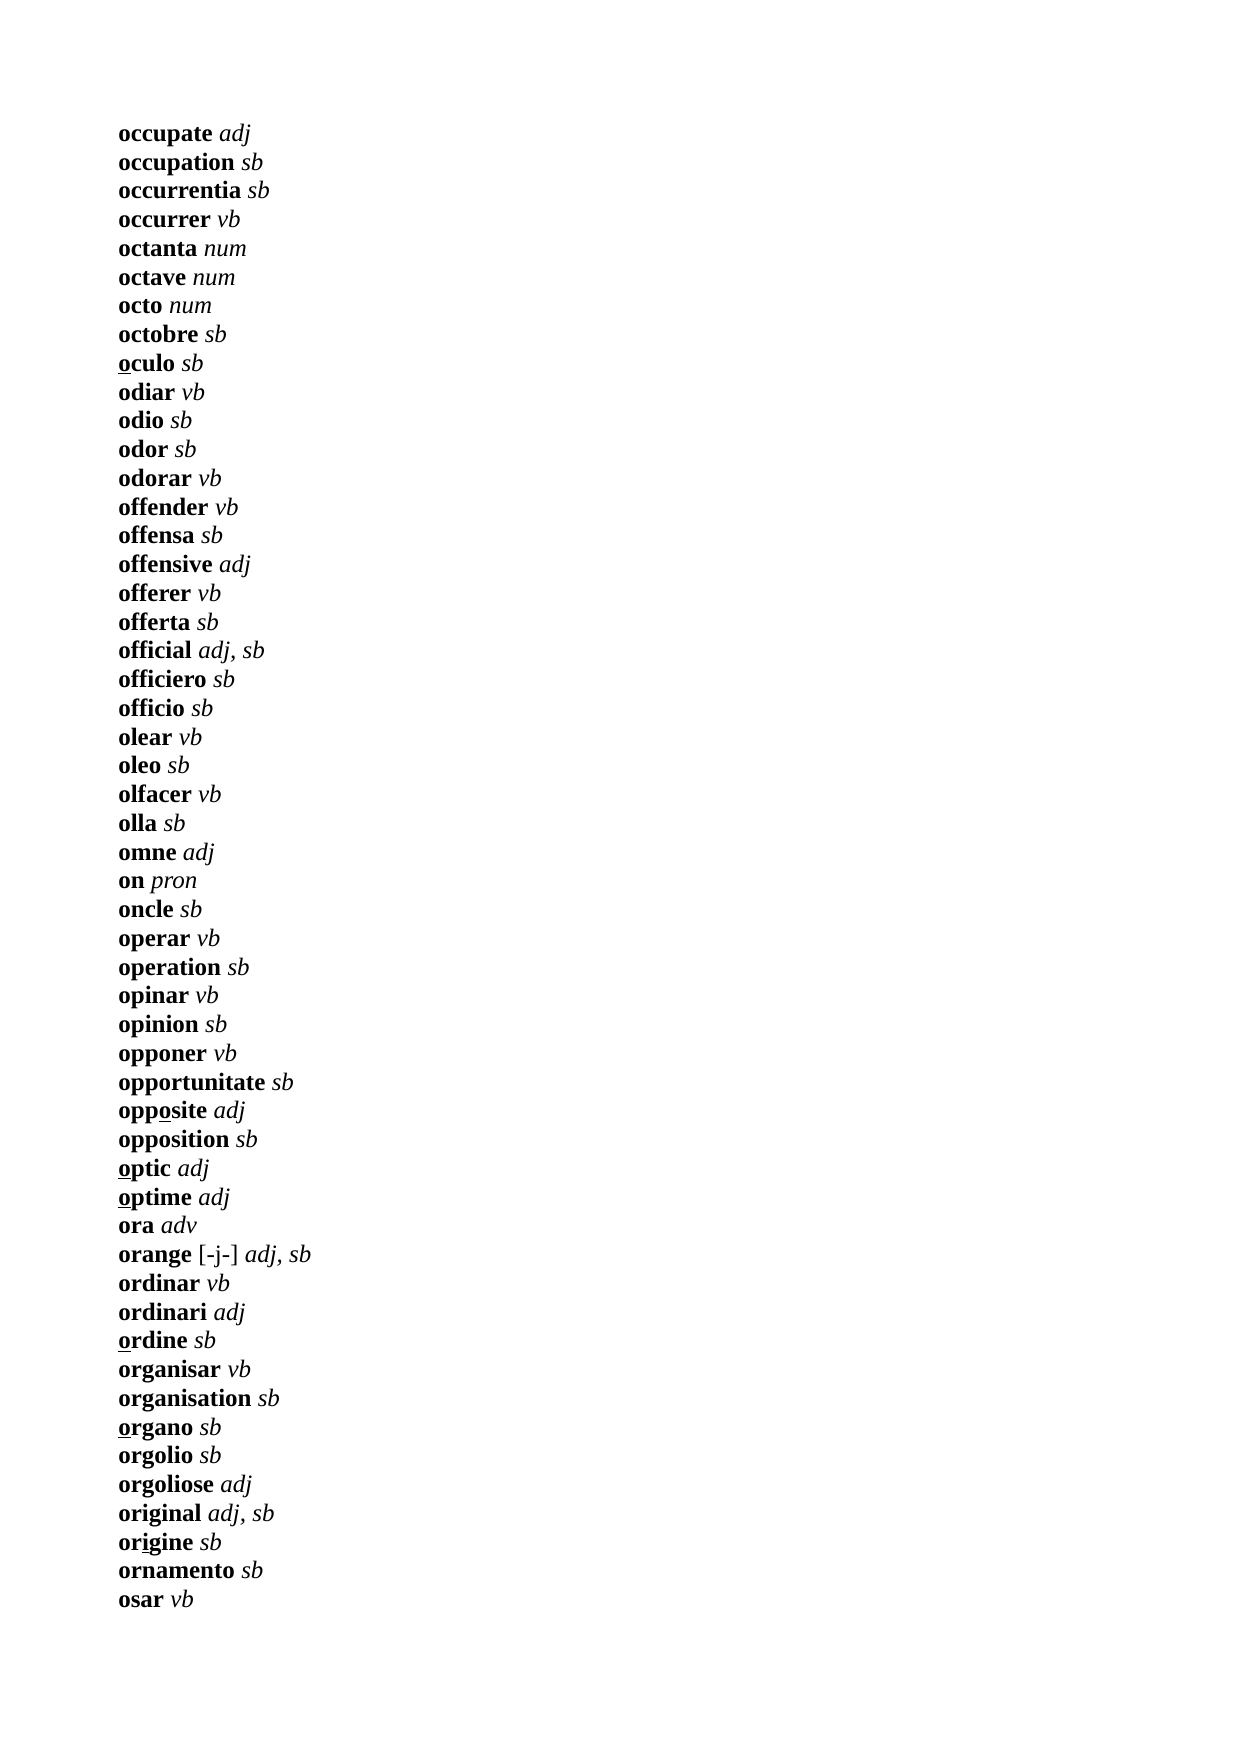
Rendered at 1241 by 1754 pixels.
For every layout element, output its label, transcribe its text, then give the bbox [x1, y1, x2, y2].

text officio sb [118, 693, 1122, 722]
text offensa sb [118, 521, 1122, 549]
text opinion sb [118, 1009, 1122, 1038]
text opportunitate sb [118, 1067, 1122, 1096]
text olla sb [118, 808, 1122, 837]
text opposition sb [118, 1124, 1122, 1153]
text original adj, sb [118, 1498, 1122, 1527]
text operation sb [118, 952, 1122, 981]
text officiero sb [118, 664, 1122, 693]
text octobre sb [118, 319, 1122, 348]
text offender vb [118, 492, 1122, 521]
text offerer vb [118, 578, 1122, 607]
text orgoliose adj [118, 1469, 1122, 1498]
text oncle sb [118, 894, 1122, 923]
text optic adj [118, 1153, 1122, 1182]
text omne adj [118, 837, 1122, 866]
text organisation sb [118, 1383, 1122, 1412]
text ordine sb [118, 1326, 1122, 1354]
text on pron [118, 866, 1122, 894]
text orgolio sb [118, 1441, 1122, 1469]
text occupation sb [118, 147, 1122, 176]
text ora adv [118, 1211, 1122, 1239]
text occupate adj [118, 118, 1122, 147]
text organisar vb [118, 1354, 1122, 1383]
text ordinari adj [118, 1297, 1122, 1326]
text opposite adj [118, 1096, 1122, 1124]
text orange [-j-] adj, sb [118, 1239, 1122, 1268]
text organo sb [118, 1412, 1122, 1441]
text odio sb [118, 406, 1122, 434]
text oleo sb [118, 751, 1122, 779]
text octo num [118, 291, 1122, 319]
text occurrentia sb [118, 176, 1122, 204]
text offerta sb [118, 607, 1122, 636]
text olear vb [118, 722, 1122, 751]
text occurrer vb [118, 204, 1122, 233]
text octanta num [118, 233, 1122, 262]
text oculo sb [118, 348, 1122, 377]
text ordinar vb [118, 1268, 1122, 1297]
text official adj, sb [118, 636, 1122, 664]
text olfacer vb [118, 779, 1122, 808]
text odiar vb [118, 377, 1122, 406]
text ornamento sb [118, 1556, 1122, 1584]
text origine sb [118, 1527, 1122, 1556]
text odor sb [118, 434, 1122, 463]
text operar vb [118, 923, 1122, 952]
text opinar vb [118, 981, 1122, 1009]
text offensive adj [118, 549, 1122, 578]
text opponer vb [118, 1038, 1122, 1067]
text octave num [118, 262, 1122, 291]
text optime adj [118, 1182, 1122, 1211]
text osar vb [118, 1584, 1122, 1613]
text odorar vb [118, 463, 1122, 492]
